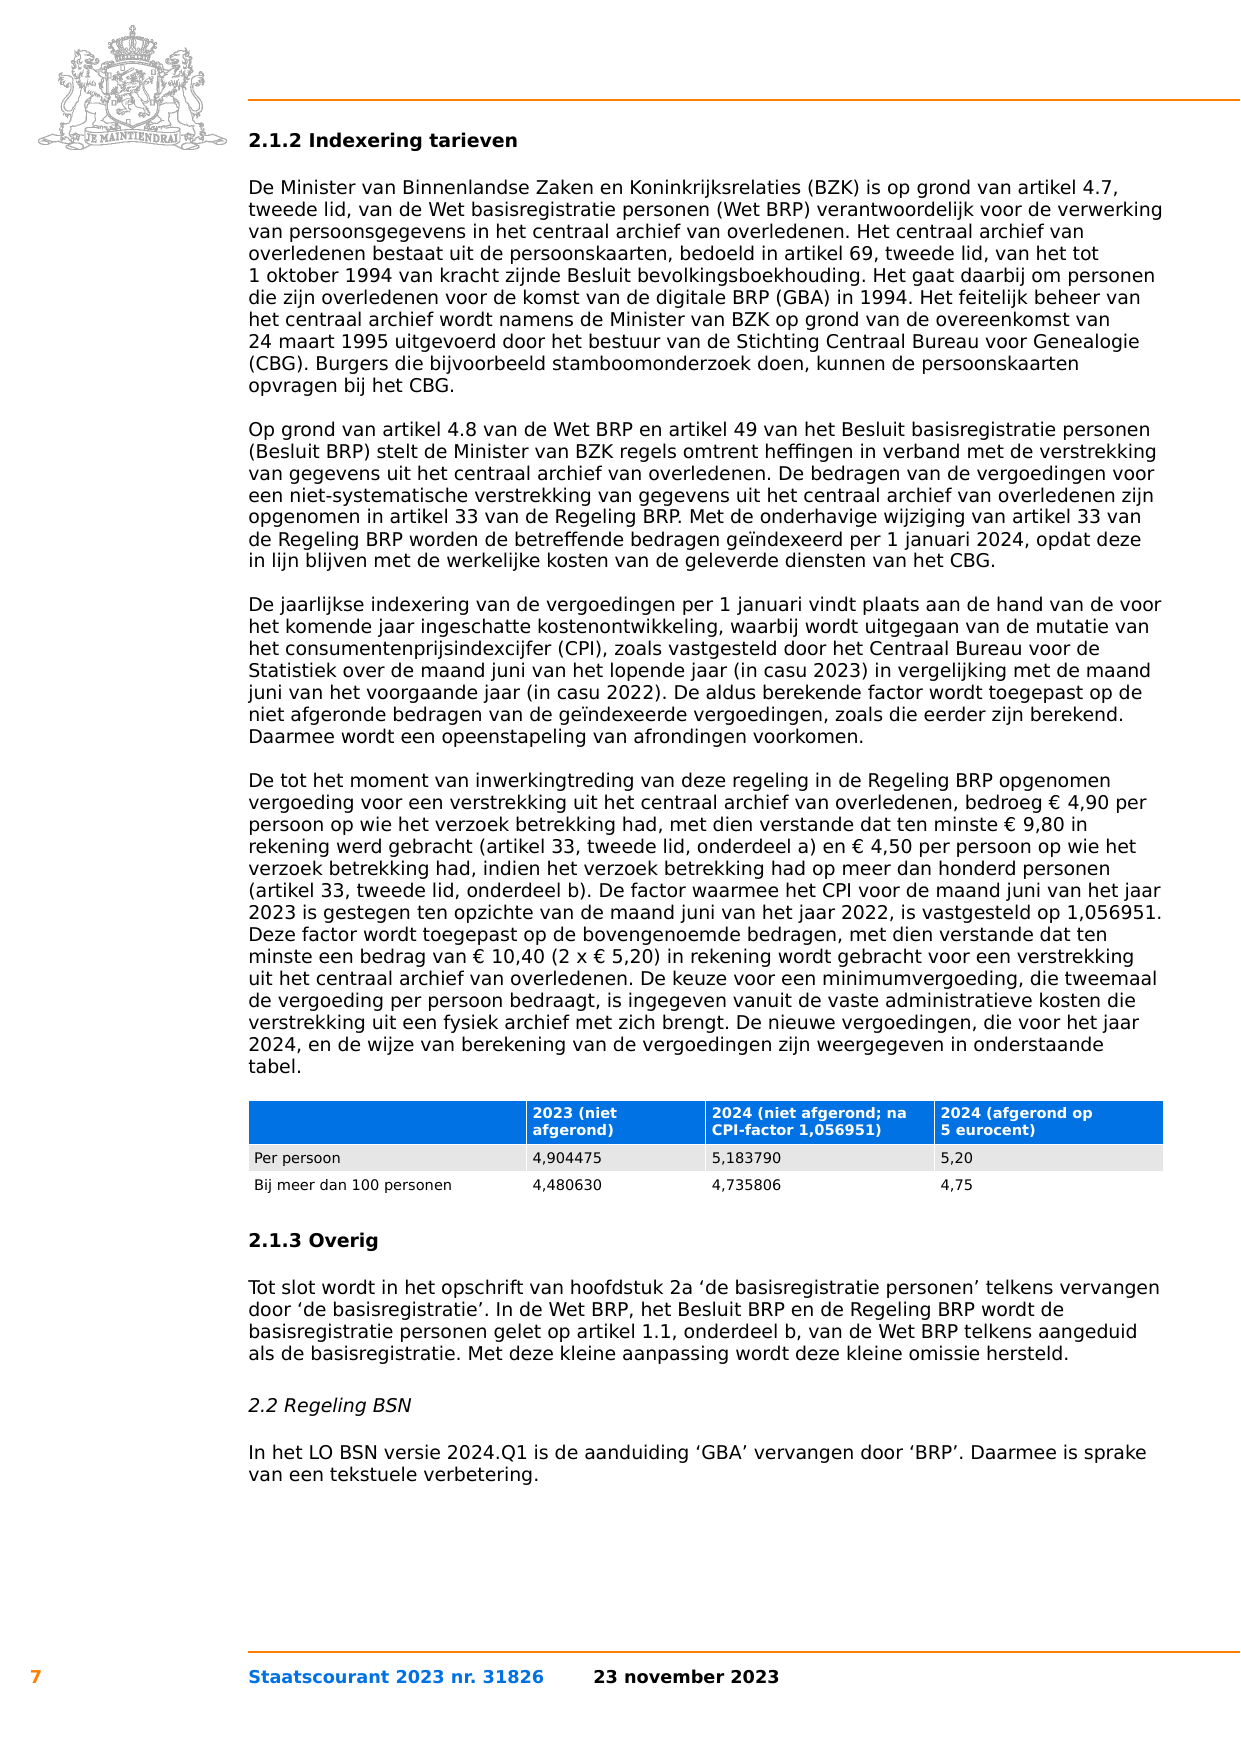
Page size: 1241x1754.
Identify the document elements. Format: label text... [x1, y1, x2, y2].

subtitle 2.1.2 Indexering tarieven [248, 130, 1163, 152]
text De Minister van Binnenlandse Zaken en Koninkrijksrelaties (BZK) is op grond van artikel 4.7, tweede lid, van de Wet basisregistratie personen (Wet BRP) verantwoordelijk voor de verwerking van persoonsgegevens in het centraal archief van overledenen. Het centraal archief van overledenen bestaat uit de persoonskaarten, bedoeld in artikel 69, tweede lid, van het tot 1 oktober 1994 van kracht zijnde Besluit bevolkingsboekhouding. Het gaat daarbij om personen die zijn overledenen voor de komst van de digitale BRP (GBA) in 1994. Het feitelijk beheer van het centraal archief wordt namens de Minister van BZK op grond van de overeenkomst van 24 maart 1995 uitgevoerd door het bestuur van de Stichting Centraal Bureau voor Genealogie (CBG). Burgers die bijvoorbeeld stamboomonderzoek doen, kunnen de persoonskaarten opvragen bij het CBG. [248, 177, 1163, 397]
table_cell 4,735806 [706, 1173, 934, 1199]
table_cell 5,183790 [706, 1145, 934, 1171]
table_header 2024 (afgerond op 5 eurocent) [935, 1101, 1163, 1144]
table_cell Per persoon [249, 1145, 526, 1171]
picture [38, 25, 227, 150]
table_header 2023 (niet afgerond) [527, 1101, 705, 1144]
table_cell 5,20 [935, 1145, 1163, 1171]
text In het LO BSN versie 2024.Q1 is de aanduiding ‘GBA’ vervangen door ‘BRP’. Daarmee is sprake van een tekstuele verbetering. [248, 1442, 1163, 1486]
subtitle 2.1.3 Overig [248, 1230, 1163, 1252]
table_cell 4,904475 [527, 1145, 705, 1171]
table_cell 4,75 [935, 1173, 1163, 1199]
text Op grond van artikel 4.8 van de Wet BRP en artikel 49 van het Besluit basisregistratie personen (Besluit BRP) stelt de Minister van BZK regels omtrent heffingen in verband met de verstrekking van gegevens uit het centraal archief van overledenen. De bedragen van de vergoedingen voor een niet-systematische verstrekking van gegevens uit het centraal archief van overledenen zijn opgenomen in artikel 33 van de Regeling BRP. Met de onderhavige wijziging van artikel 33 van de Regeling BRP worden de betreffende bedragen geïndexeerd per 1 januari 2024, opdat deze in lijn blijven met de werkelijke kosten van de geleverde diensten van het CBG. [248, 418, 1163, 572]
table_cell 4,480630 [527, 1173, 705, 1199]
subtitle 2.2 Regeling BSN [248, 1395, 1163, 1417]
table_header 2024 (niet afgerond; na CPI-factor 1,056951) [706, 1101, 934, 1144]
table_header [249, 1101, 526, 1144]
text Tot slot wordt in het opschrift van hoofdstuk 2a ‘de basisregistratie personen’ telkens vervangen door ‘de basisregistratie’. In de Wet BRP, het Besluit BRP en de Regeling BRP wordt de basisregistratie personen gelet op artikel 1.1, onderdeel b, van de Wet BRP telkens aangeduid als de basisregistratie. Met deze kleine aanpassing wordt deze kleine omissie hersteld. [248, 1277, 1163, 1365]
text De tot het moment van inwerkingtreding van deze regeling in de Regeling BRP opgenomen vergoeding voor een verstrekking uit het centraal archief van overledenen, bedroeg € 4,90 per persoon op wie het verzoek betrekking had, met dien verstande dat ten minste € 9,80 in rekening werd gebracht (artikel 33, tweede lid, onderdeel a) en € 4,50 per persoon op wie het verzoek betrekking had, indien het verzoek betrekking had op meer dan honderd personen (artikel 33, tweede lid, onderdeel b). De factor waarmee het CPI voor de maand juni van het jaar 2023 is gestegen ten opzichte van de maand juni van het jaar 2022, is vastgesteld op 1,056951. Deze factor wordt toegepast op de bovengenoemde bedragen, met dien verstande dat ten minste een bedrag van € 10,40 (2 x € 5,20) in rekening wordt gebracht voor een verstrekking uit het centraal archief van overledenen. De keuze voor een minimumvergoeding, die tweemaal de vergoeding per persoon bedraagt, is ingegeven vanuit de vaste administratieve kosten die verstrekking uit een fysiek archief met zich brengt. De nieuwe vergoedingen, die voor het jaar 2024, en de wijze van berekening van de vergoedingen zijn weergegeven in onderstaande tabel. [248, 770, 1163, 1078]
text De jaarlijkse indexering van de vergoedingen per 1 januari vindt plaats aan de hand van de voor het komende jaar ingeschatte kostenontwikkeling, waarbij wordt uitgegaan van de mutatie van het consumentenprijsindexcijfer (CPI), zoals vastgesteld door het Centraal Bureau voor de Statistiek over de maand juni van het lopende jaar (in casu 2023) in vergelijking met de maand juni van het voorgaande jaar (in casu 2022). De aldus berekende factor wordt toegepast op de niet afgeronde bedragen van de geïndexeerde vergoedingen, zoals die eerder zijn berekend. Daarmee wordt een opeenstapeling van afrondingen voorkomen. [248, 594, 1163, 748]
table_cell Bij meer dan 100 personen [249, 1173, 526, 1199]
